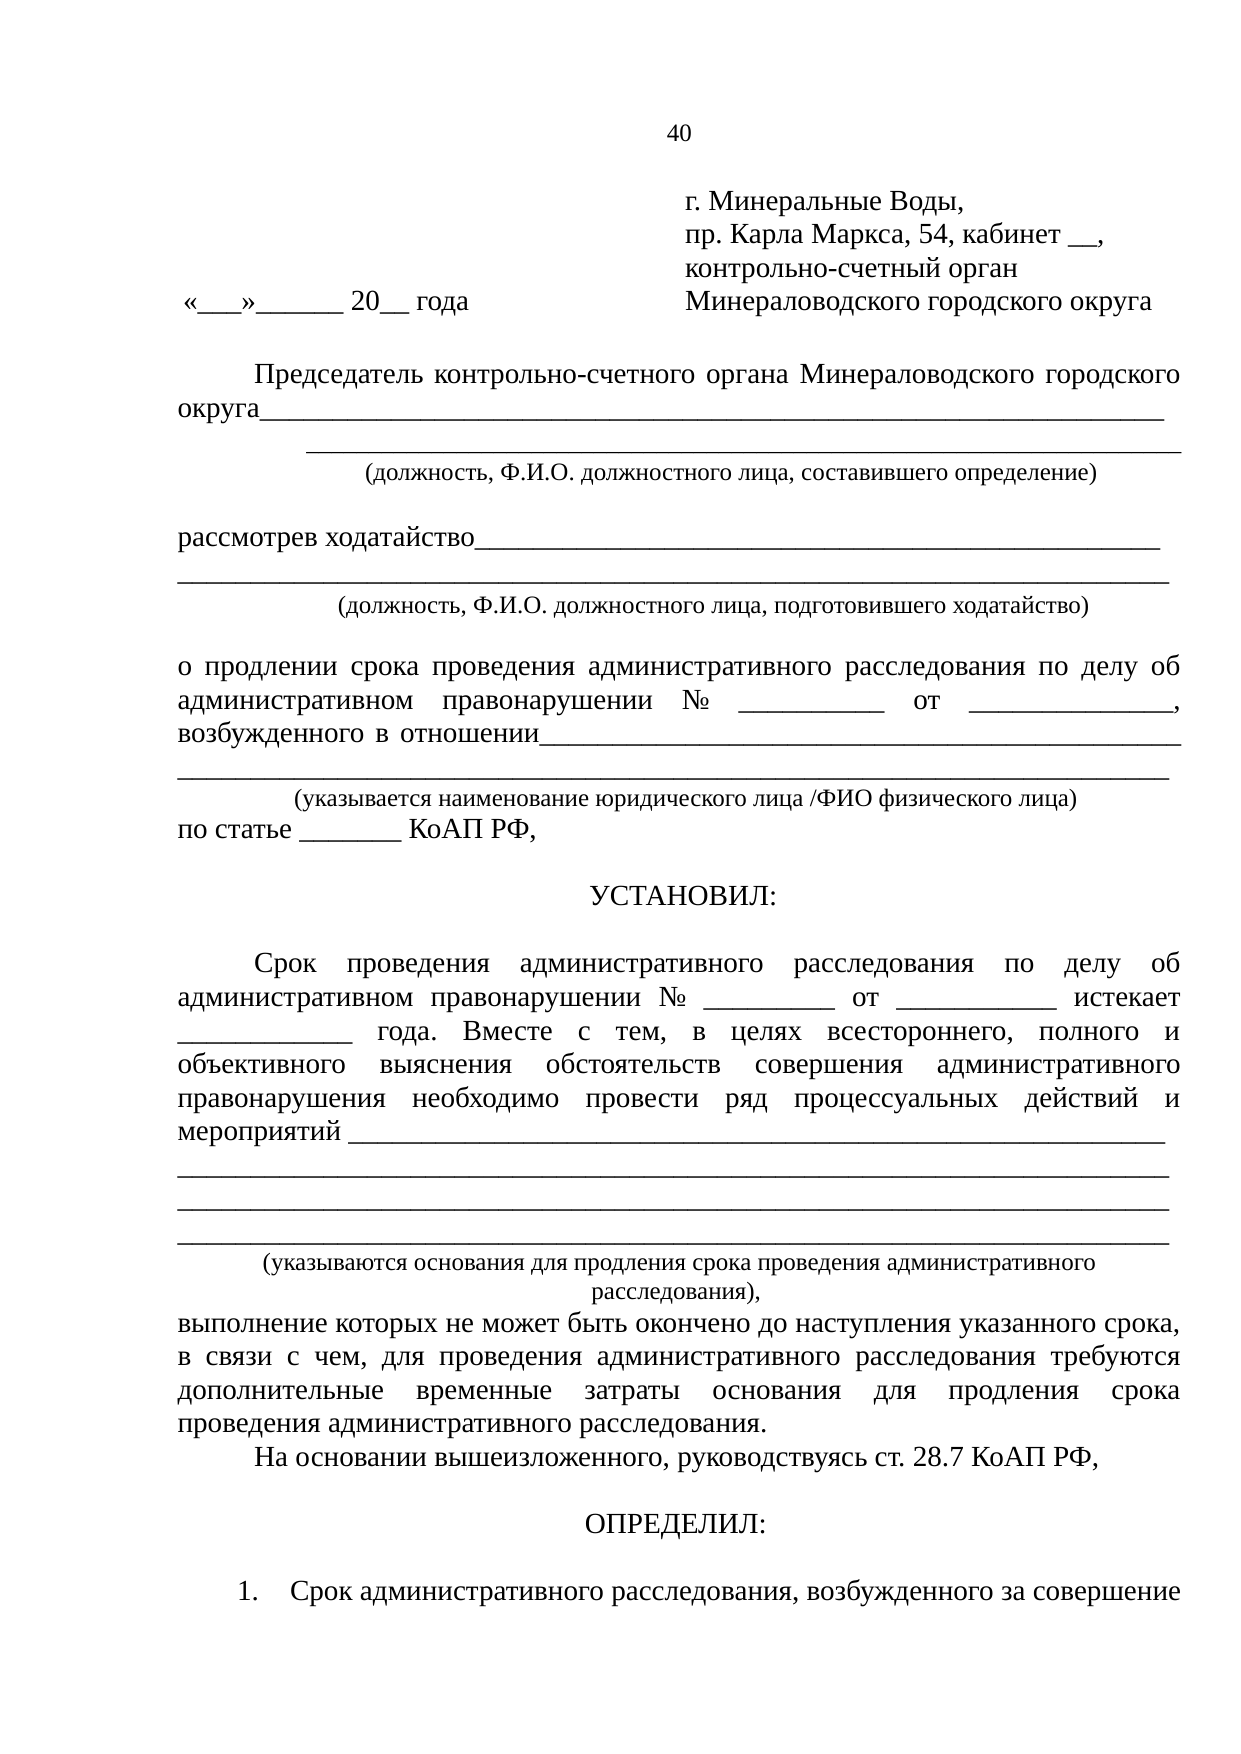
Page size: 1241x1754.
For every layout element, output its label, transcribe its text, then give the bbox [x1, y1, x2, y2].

text УСТАНОВИЛ: [177, 878, 1181, 912]
text рассмотрев ходатайство_______________________________________________ [177, 486, 1181, 553]
text ОПРЕДЕЛИЛ: [177, 1506, 1181, 1540]
text ____________________________________________________________________ (должность, Ф.И.О. должностного лица, подготовившего ходатайство) [177, 553, 1181, 620]
text ____________________________________________________________________ [177, 1214, 1181, 1247]
text выполнение которых не может быть окончено до наступления указанного срока, в связи с чем, для проведения административного расследования требуются дополнительные временные затраты основания для продления срока проведения административного расследования. [177, 1305, 1181, 1439]
text Срок проведения административного расследования по делу об административном правонарушении № _________ от ___________ истекает ____________ года. Вместе с тем, в целях всестороннего, полного и объективного выяснения обстоятельств совершения административного правонарушения необходимо провести ряд процессуальных действий и мероприятий ________________________________________________________ [177, 946, 1181, 1147]
text Председатель контрольно-счетного органа Минераловодского городского округа______________________________________________________________ ______________________________________________________________________ (должность, Ф.И.О. должностного лица, составившего определение) [177, 356, 1181, 486]
text ____________________________________________________________________ [177, 1180, 1181, 1214]
text ____________________________________________________________________ [177, 1147, 1181, 1180]
text о продлении срока проведения административного расследования по делу об административном правонарушении № __________ от ______________, возбужденного в отношении____________________________________________ ____________________________________________________________________ [177, 648, 1181, 783]
list Срок административного расследования, возбужденного за совершение [177, 1573, 1181, 1607]
text по статье _______ КоАП РФ, [177, 811, 1181, 845]
text На основании вышеизложенного, руководствуясь ст. 28.7 КоАП РФ, [177, 1439, 1181, 1473]
text (указывается наименование юридического лица /ФИО физического лица) [177, 783, 1181, 811]
table_header «___»______ 20__ года [177, 177, 679, 323]
table_header г. Минеральные Воды, пр. Карла Маркса, 54, кабинет __, контрольно-счетный орган Минераловодского городского округа [679, 177, 1182, 323]
text (указываются основания для продления срока проведения административного расследования), [177, 1247, 1181, 1305]
